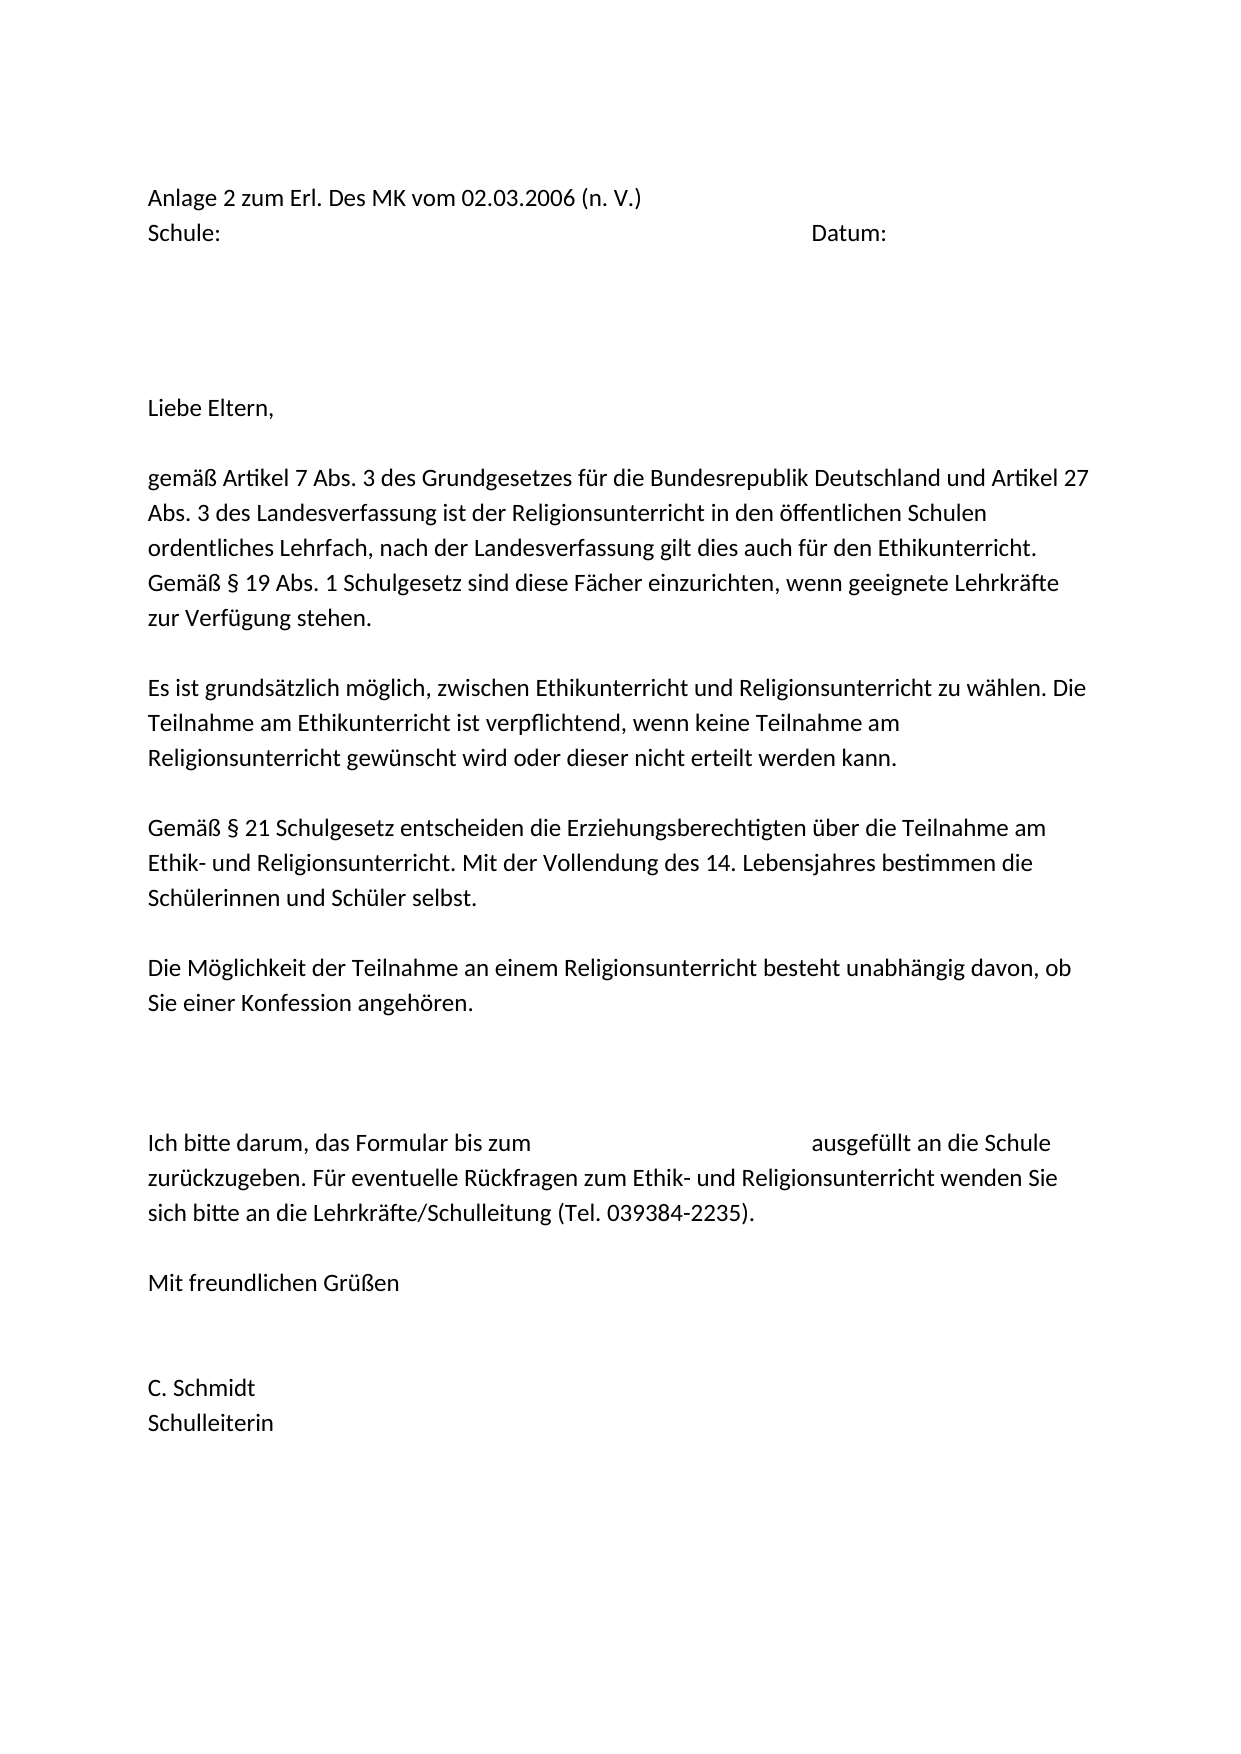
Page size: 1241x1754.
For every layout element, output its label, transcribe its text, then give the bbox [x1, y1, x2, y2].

text C. Schmidt [148, 1373, 1093, 1403]
text Liebe Eltern, [148, 393, 1093, 423]
text Anlage 2 zum Erl. Des MK vom 02.03.2006 (n. V.) [148, 183, 1093, 213]
text Schule: Datum: [148, 218, 1093, 248]
text Die Möglichkeit der Teilnahme an einem Religionsunterricht besteht unabhängig davon, ob Sie einer Konfession angehören. [148, 953, 1093, 1018]
text gemäß Artikel 7 Abs. 3 des Grundgesetzes für die Bundesrepublik Deutschland und Artikel 27 Abs. 3 des Landesverfassung ist der Religionsunterricht in den öffentlichen Schulen ordentliches Lehrfach, nach der Landesverfassung gilt dies auch für den Ethikunterricht. [148, 463, 1093, 563]
text Mit freundlichen Grüßen [148, 1268, 1093, 1298]
text Gemäß § 21 Schulgesetz entscheiden die Erziehungsberechtigten über die Teilnahme am Ethik- und Religionsunterricht. Mit der Vollendung des 14. Lebensjahres bestimmen die Schülerinnen und Schüler selbst. [148, 813, 1093, 913]
text Ich bitte darum, das Formular bis zum ausgefüllt an die Schule zurückzugeben. Für eventuelle Rückfragen zum Ethik- und Religionsunterricht wenden Sie sich bitte an die Lehrkräfte/Schulleitung (Tel. 039384-2235). [148, 1128, 1093, 1228]
text Schulleiterin [148, 1408, 1093, 1438]
text Es ist grundsätzlich möglich, zwischen Ethikunterricht und Religionsunterricht zu wählen. Die Teilnahme am Ethikunterricht ist verpflichtend, wenn keine Teilnahme am Religionsunterricht gewünscht wird oder dieser nicht erteilt werden kann. [148, 673, 1093, 773]
text Gemäß § 19 Abs. 1 Schulgesetz sind diese Fächer einzurichten, wenn geeignete Lehrkräfte zur Verfügung stehen. [148, 568, 1093, 633]
